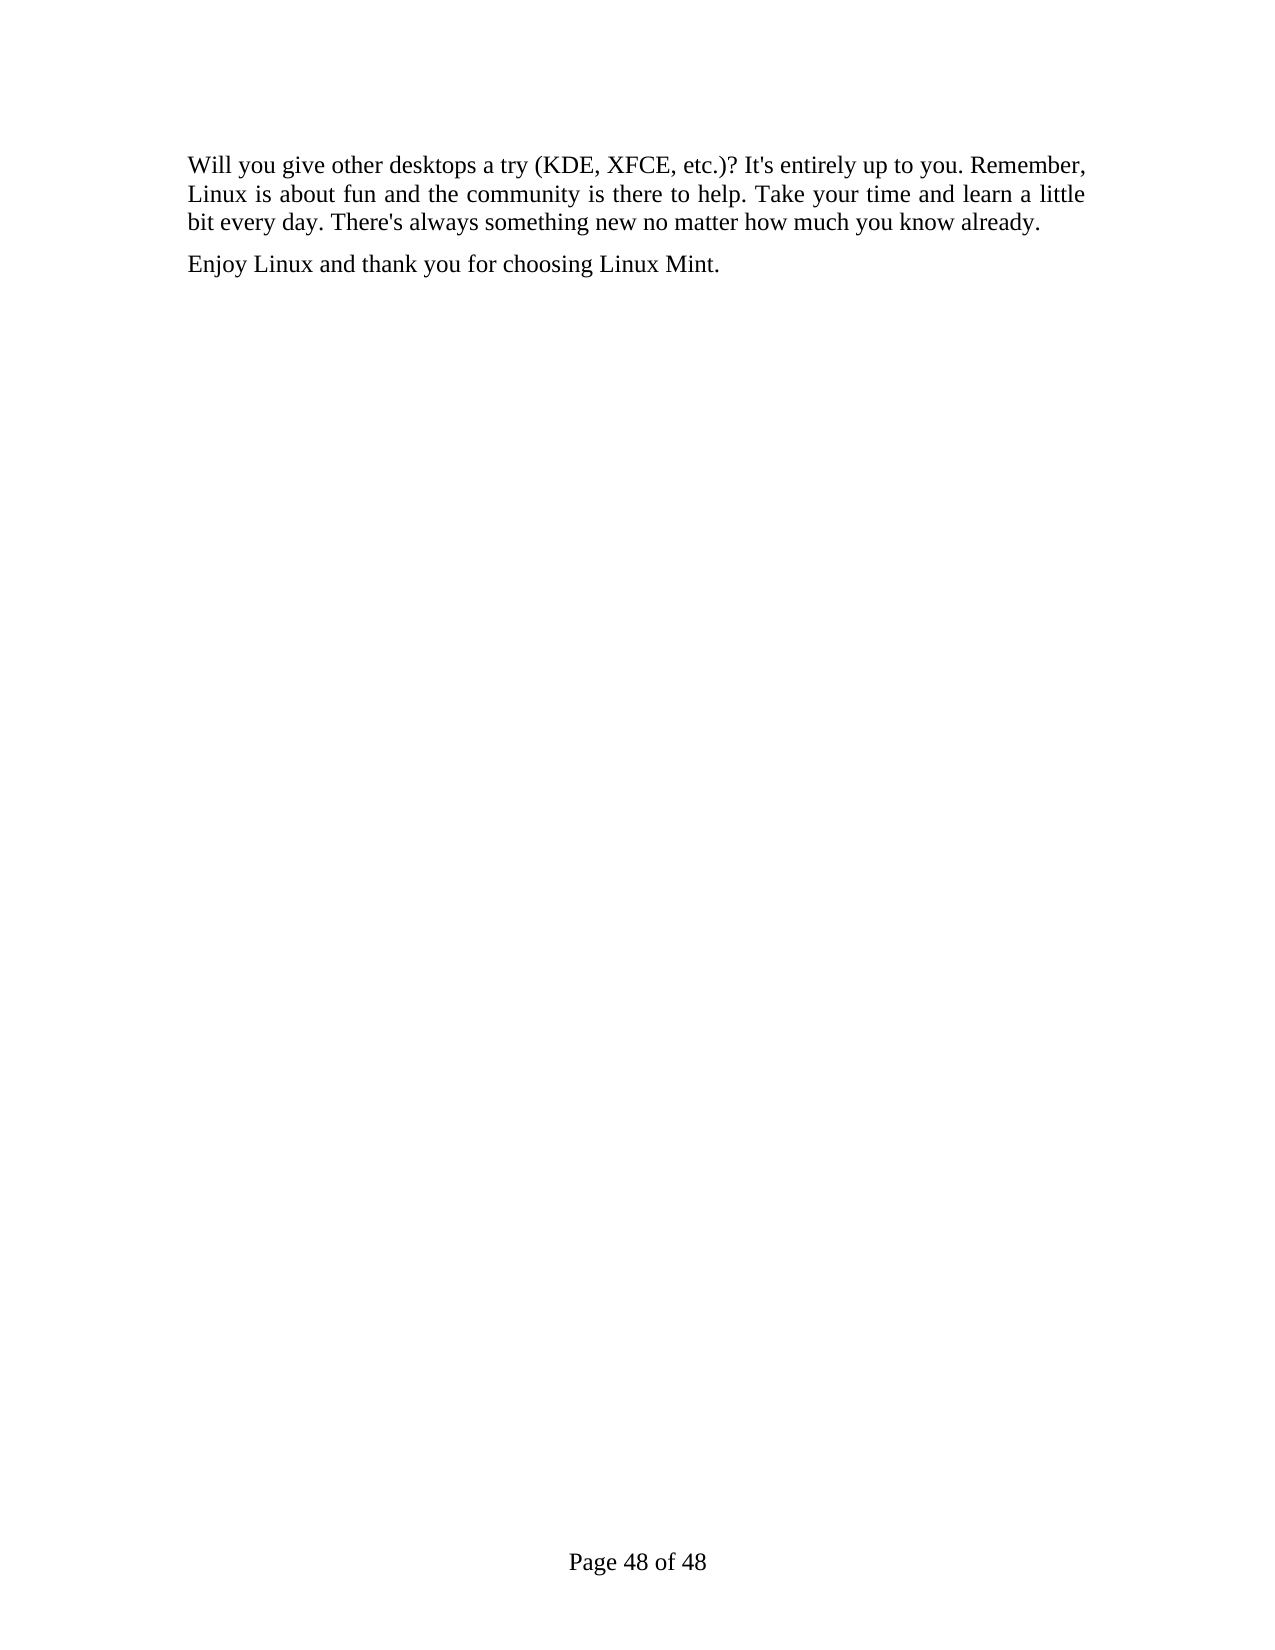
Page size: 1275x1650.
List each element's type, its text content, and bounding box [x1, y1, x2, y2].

text Enjoy Linux and thank you for choosing Linux Mint. [187, 249, 1087, 277]
text Will you give other desktops a try (KDE, XFCE, etc.)? It's entirely up to you. Remember, Linux is about fun and the community is there to help. Take your time and learn a little bit every day. There's always something new no matter how much you know already. [187, 150, 1087, 236]
